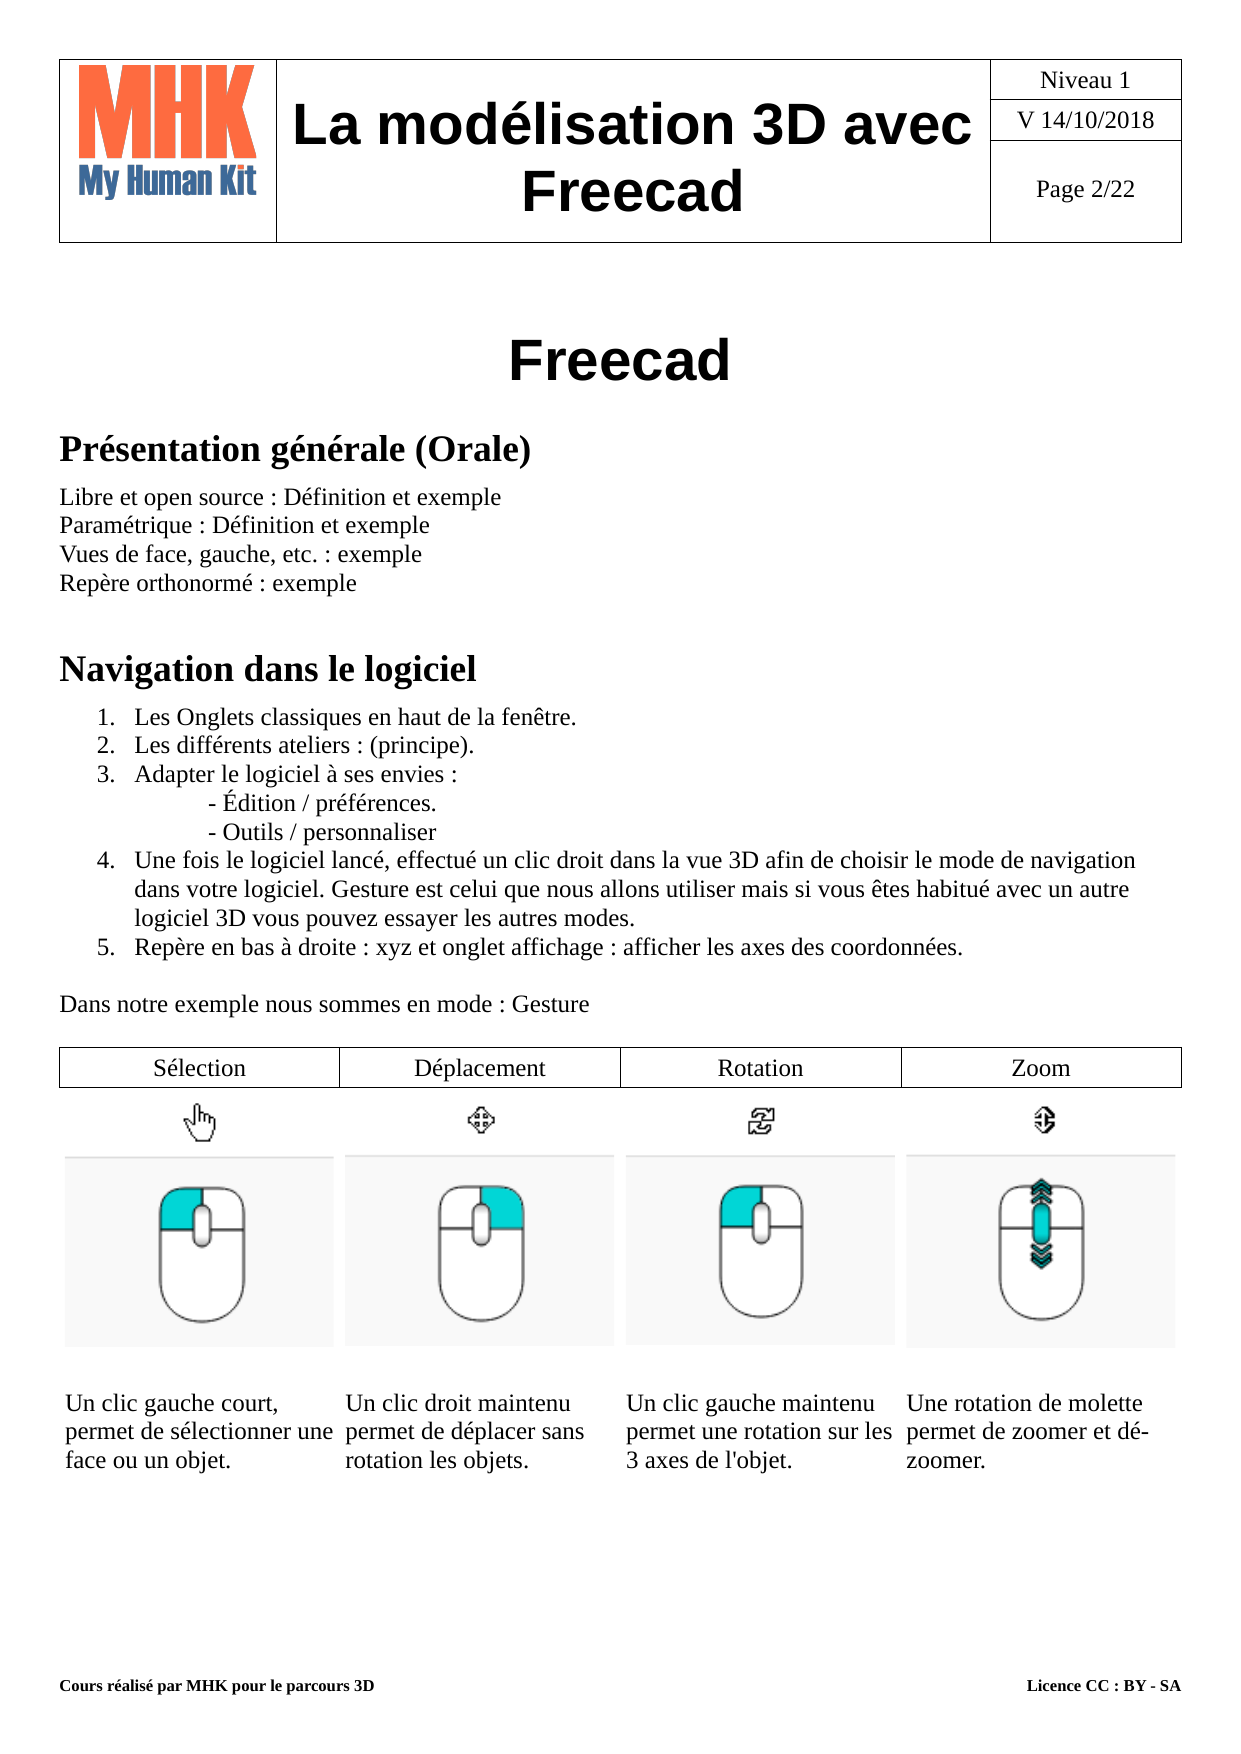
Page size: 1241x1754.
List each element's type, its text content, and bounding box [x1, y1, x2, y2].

list - Outils / personnaliser [97, 817, 1181, 846]
table_cell Une rotation de molette permet de zoomer et dé-zoomer. [901, 1382, 1181, 1508]
list Repère en bas à droite : xyz et onglet affichage : afficher les axes des coordonnées. [97, 932, 1181, 961]
table_cell [59, 1088, 339, 1382]
table_cell [901, 1088, 1181, 1382]
text Dans notre exemple nous sommes en mode : Gesture [59, 989, 1181, 1018]
subtitle Navigation dans le logiciel [59, 646, 1181, 689]
table_header Zoom [902, 1048, 1181, 1087]
picture [906, 1093, 1176, 1348]
list Adapter le logiciel à ses envies : [97, 759, 1181, 788]
text Repère orthonormé : exemple [59, 568, 1181, 597]
text Paramétrique : Définition et exemple [59, 510, 1181, 539]
table_header Déplacement [340, 1048, 620, 1087]
picture [625, 1093, 895, 1345]
table_cell Un clic gauche maintenu permet une rotation sur les 3 axes de l'objet. [620, 1382, 901, 1508]
title Freecad [59, 326, 1181, 393]
table_cell Un clic droit maintenu permet de déplacer sans rotation les objets. [340, 1382, 620, 1508]
subtitle Présentation générale (Orale) [59, 426, 1181, 469]
list Une fois le logiciel lancé, effectué un clic droit dans la vue 3D afin de choisir le mode de navigation dans votre logiciel. Gesture est celui que nous allons utiliser mais si vous êtes habitué avec un autre logiciel 3D vous pouvez essayer les autres modes. [97, 846, 1181, 932]
picture [79, 65, 257, 200]
text Vues de face, gauche, etc. : exemple [59, 539, 1181, 568]
text Libre et open source : Définition et exemple [59, 482, 1181, 510]
list Les différents ateliers : (principe). [97, 731, 1181, 759]
picture [345, 1093, 615, 1346]
picture [64, 1093, 334, 1347]
list Les Onglets classiques en haut de la fenêtre. [97, 702, 1181, 731]
list - Édition / préférences. [97, 788, 1181, 817]
table_header Sélection [60, 1048, 339, 1087]
table_cell [620, 1088, 901, 1382]
table_cell [340, 1088, 620, 1382]
table_cell Un clic gauche court, permet de sélectionner une face ou un objet. [59, 1382, 339, 1508]
table_header Rotation [621, 1048, 901, 1087]
